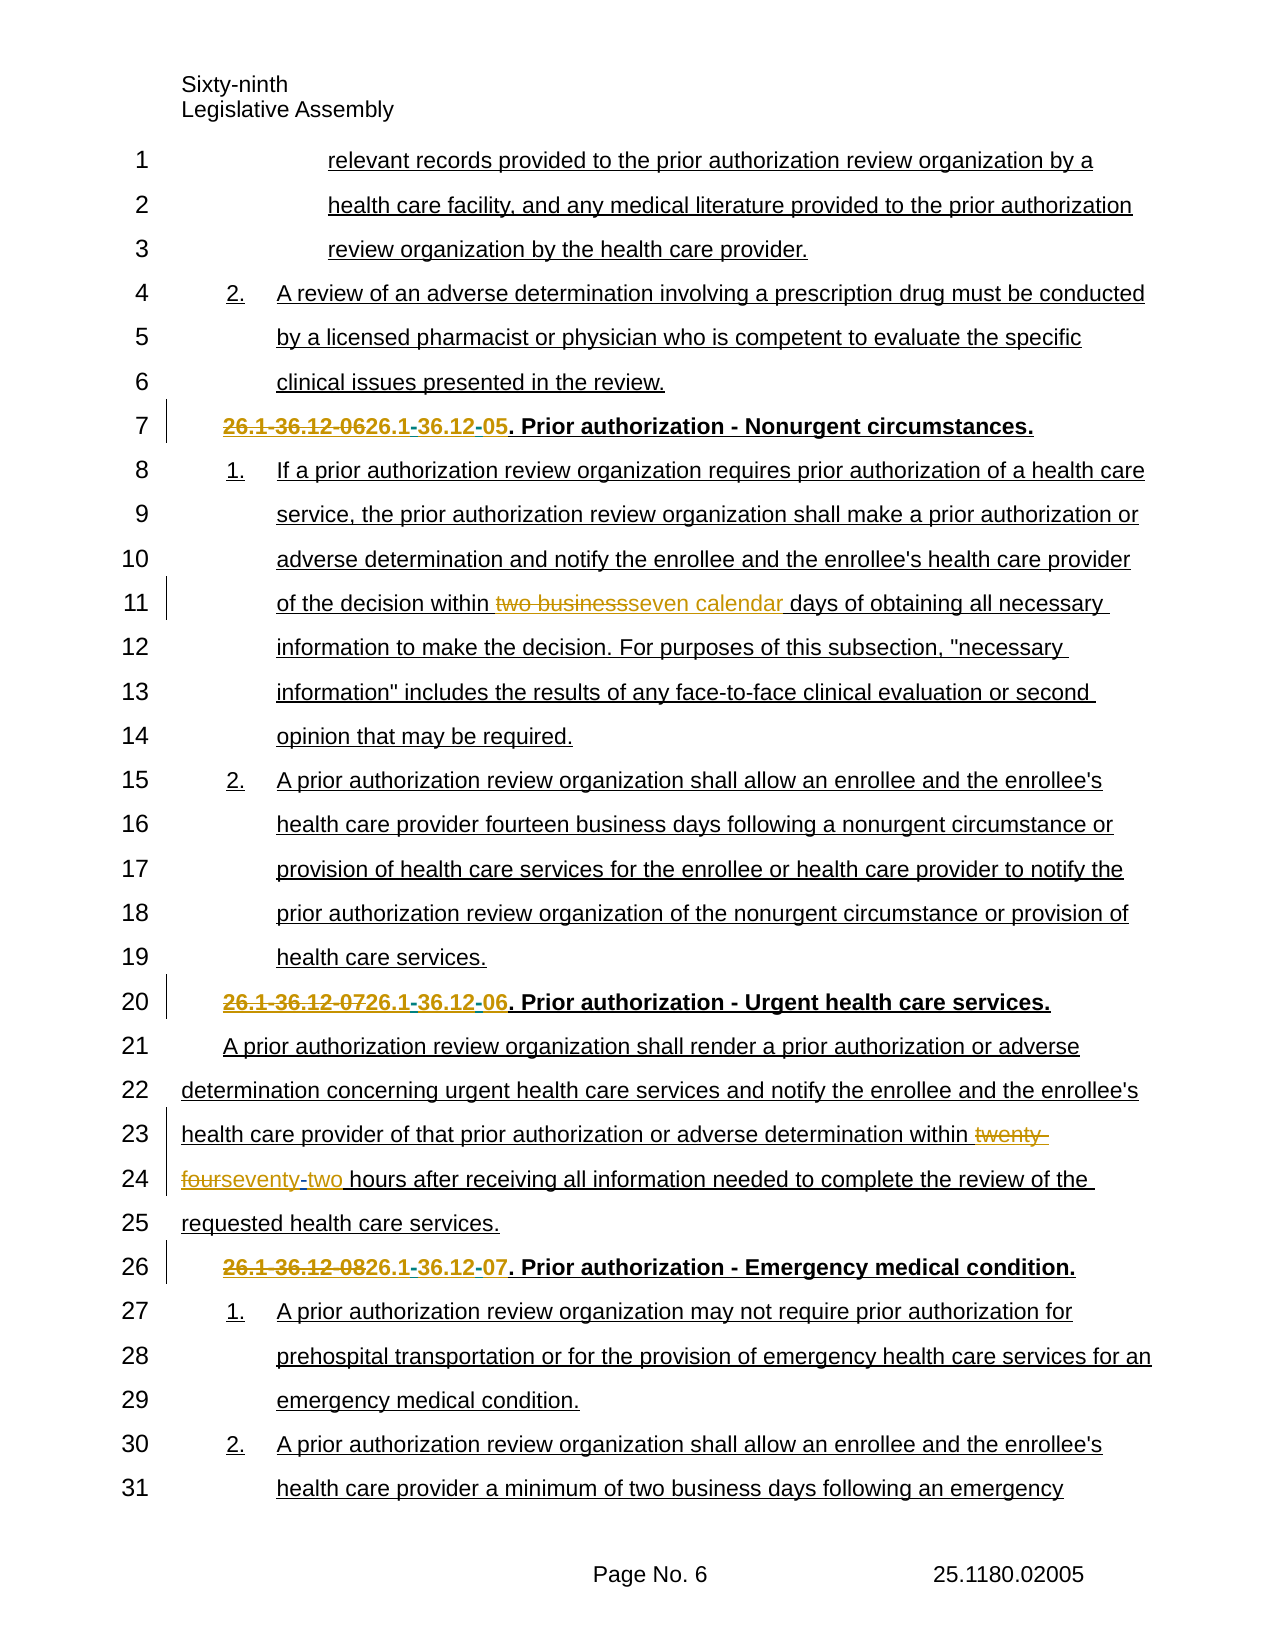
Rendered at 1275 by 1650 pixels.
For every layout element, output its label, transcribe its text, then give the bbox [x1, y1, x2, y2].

text 2. A prior authorization review organization shall allow an enrollee and the enrollee's health care provider fourteen business days following a nonurgent circumstance or provision of health care services for the enrollee or health care provider to notify the prior authorization review organization of the nonurgent circumstance or provision of health care services. [181, 753, 1154, 974]
text 1. A prior authorization review organization may not require prior authorization for prehospital transportation or for the provision of emergency health care services for an emergency medical condition. [181, 1284, 1154, 1417]
text 2. A review of an adverse determination involving a prescription drug must be conducted by a licensed pharmacist or physician who is competent to evaluate the specific clinical issues presented in the review. [181, 266, 1154, 399]
text 1. If a prior authorization review organization requires prior authorization of a health care service, the prior authorization review organization shall make a prior authorization or adverse determination and notify the enrollee and the enrollee's health care provider of the decision within seven calendar days of obtaining all necessary information to make the decision. For purposes of this subsection, "necessary information" includes the results of any face-to-face clinical evaluation or second opinion that may be required. [181, 443, 1154, 753]
text relevant records provided to the prior authorization review organization by a health care facility, and any medical literature provided to the prior authorization review organization by the health care provider. [181, 133, 1154, 266]
subtitle 26.1‑36.12‑07. Prior authorization - Emergency medical condition. [181, 1240, 1154, 1284]
subtitle 26.1‑36.12‑05. Prior authorization - Nonurgent circumstances. [181, 399, 1154, 443]
subtitle 26.1‑36.12‑06. Prior authorization - Urgent health care services. [181, 974, 1154, 1019]
text 2. A prior authorization review organization shall allow an enrollee and the enrollee's health care provider a minimum of two business days following an emergency [181, 1417, 1154, 1506]
text A prior authorization review organization shall render a prior authorization or adverse determination concerning urgent health care services and notify the enrollee and the enrollee's health care provider of that prior authorization or adverse determination within seventy‑two hours after receiving all information needed to complete the review of the requested health care services. [181, 1019, 1154, 1240]
